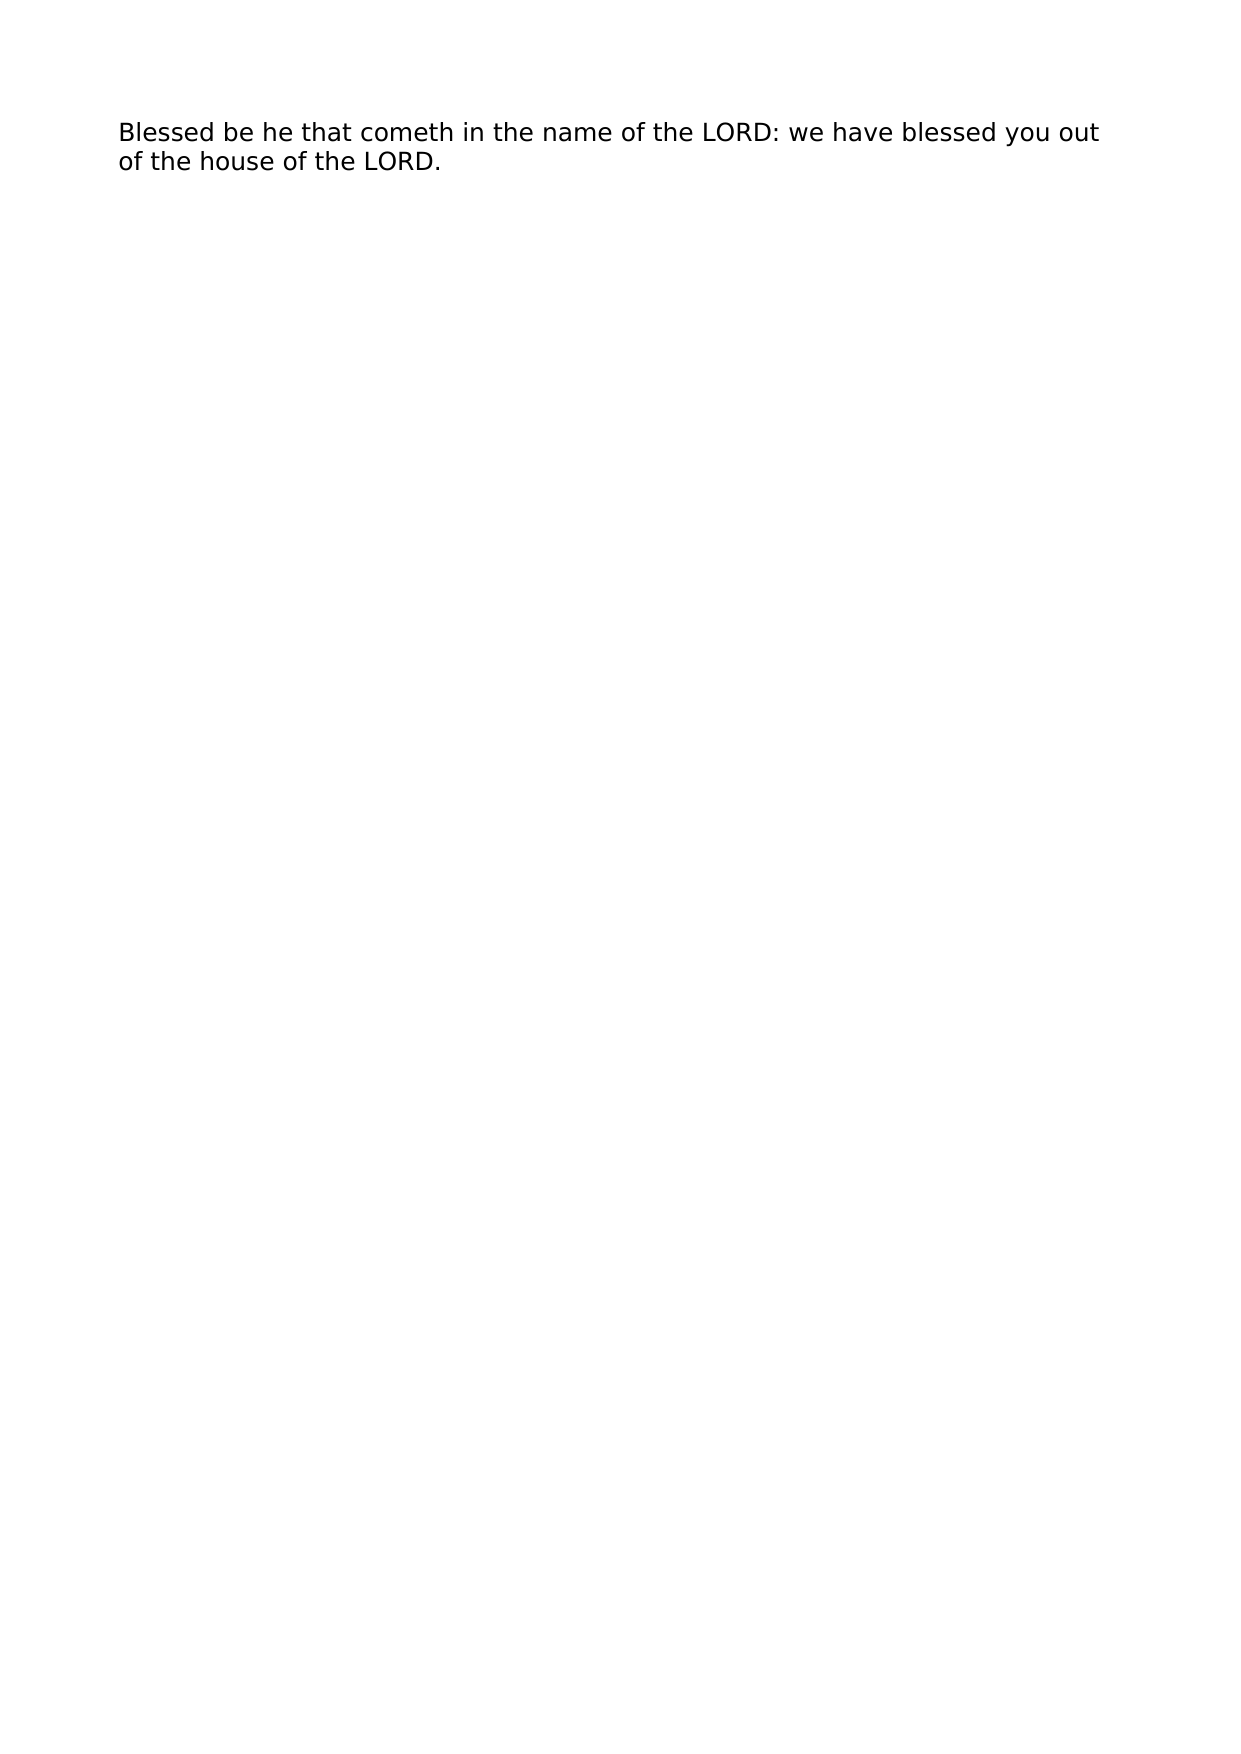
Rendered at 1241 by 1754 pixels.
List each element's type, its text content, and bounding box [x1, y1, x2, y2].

text Blessed be he that cometh in the name of the LORD: we have blessed you out of the house of the LORD. [118, 118, 1122, 176]
